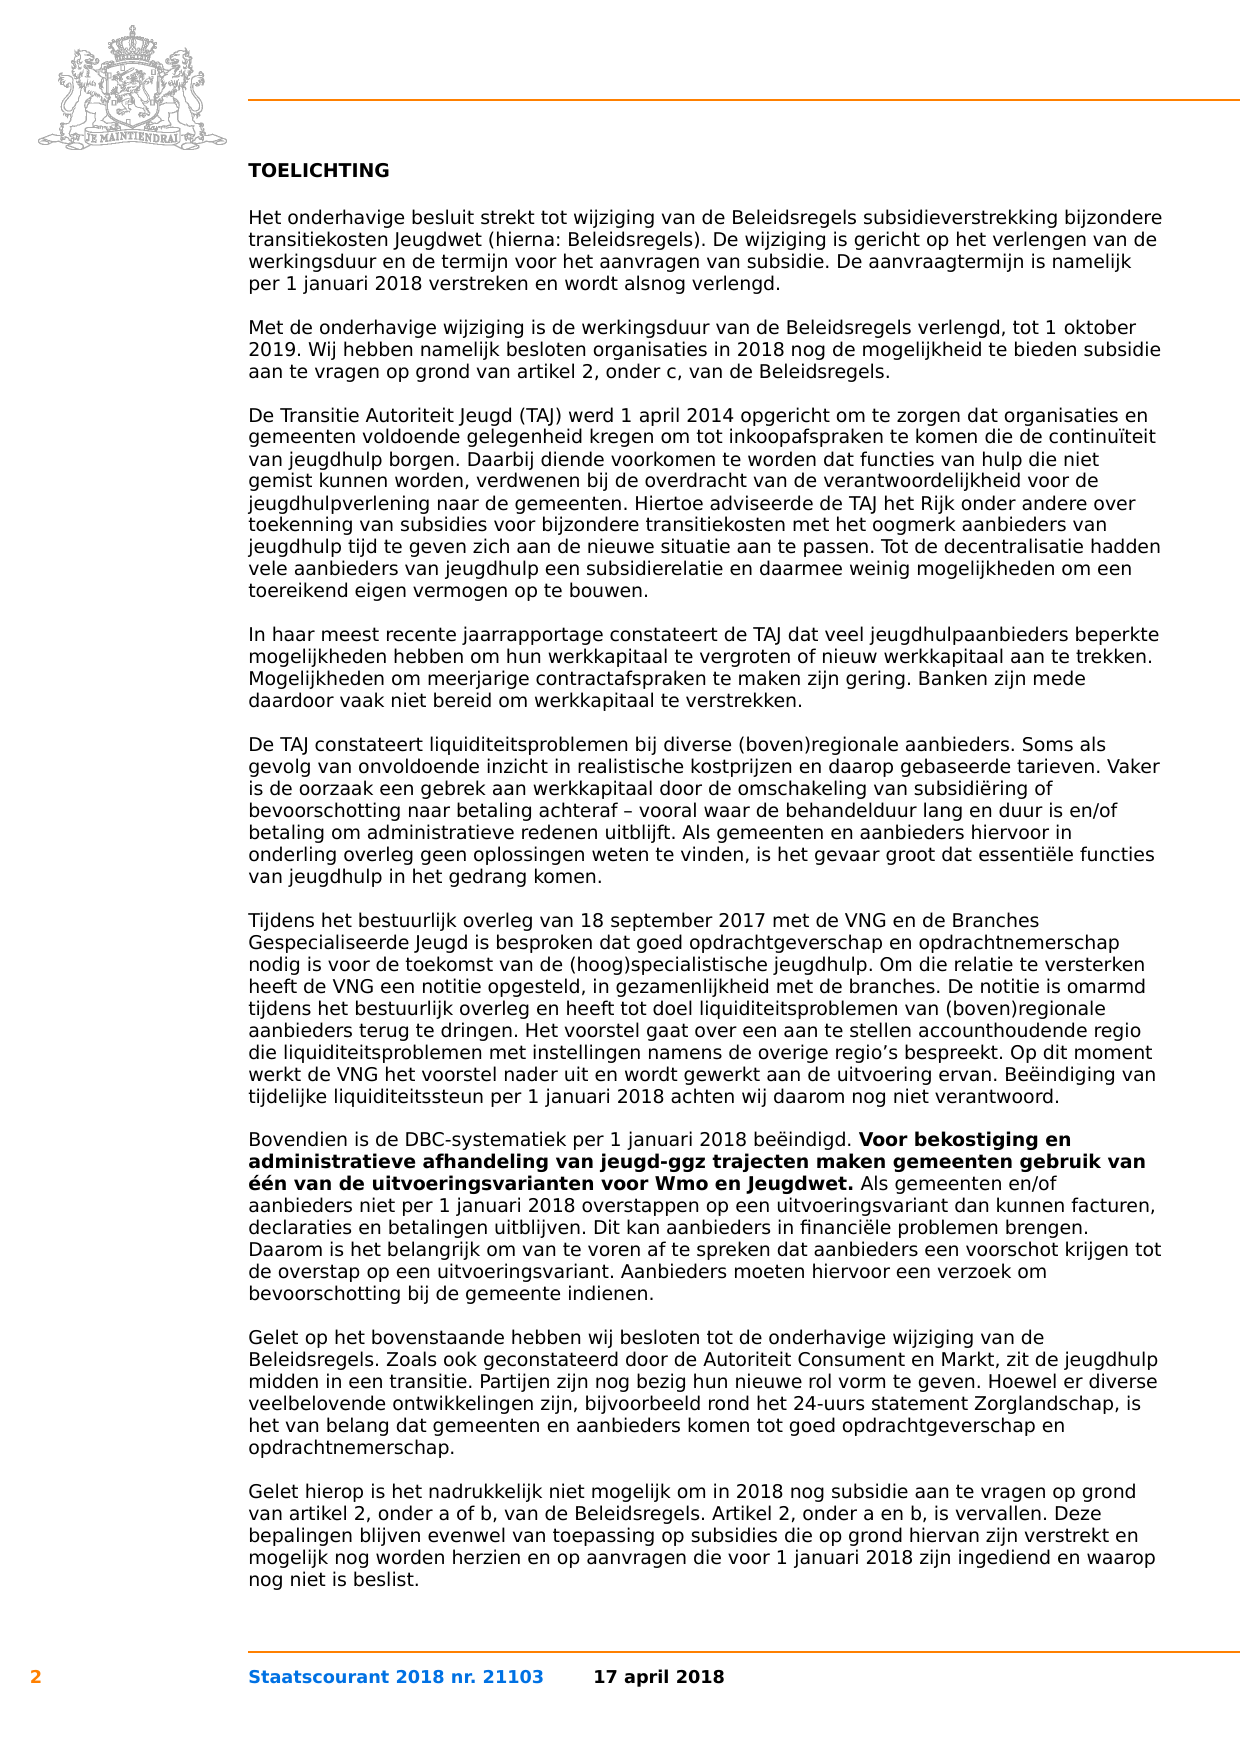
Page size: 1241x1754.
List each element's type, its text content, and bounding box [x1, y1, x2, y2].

text De TAJ constateert liquiditeitsproblemen bij diverse (boven)regionale aanbieders. Soms als gevolg van onvoldoende inzicht in realistische kostprijzen en daarop gebaseerde tarieven. Vaker is de oorzaak een gebrek aan werkkapitaal door de omschakeling van subsidiëring of bevoorschotting naar betaling achteraf – vooral waar de behandelduur lang en duur is en/of betaling om administratieve redenen uitblijft. Als gemeenten en aanbieders hiervoor in onderling overleg geen oplossingen weten te vinden, is het gevaar groot dat essentiële functies van jeugdhulp in het gedrang komen. [248, 734, 1163, 888]
picture [38, 25, 227, 150]
text In haar meest recente jaarrapportage constateert de TAJ dat veel jeugdhulpaanbieders beperkte mogelijkheden hebben om hun werkkapitaal te vergroten of nieuw werkkapitaal aan te trekken. Mogelijkheden om meerjarige contractafspraken te maken zijn gering. Banken zijn mede daardoor vaak niet bereid om werkkapitaal te verstrekken. [248, 624, 1163, 712]
text Tijdens het bestuurlijk overleg van 18 september 2017 met de VNG en de Branches Gespecialiseerde Jeugd is besproken dat goed opdrachtgeverschap en opdrachtnemerschap nodig is voor de toekomst van de (hoog)specialistische jeugdhulp. Om die relatie te versterken heeft de VNG een notitie opgesteld, in gezamenlijkheid met de branches. De notitie is omarmd tijdens het bestuurlijk overleg en heeft tot doel liquiditeitsproblemen van (boven)regionale aanbieders terug te dringen. Het voorstel gaat over een aan te stellen accounthoudende regio die liquiditeitsproblemen met instellingen namens de overige regio’s bespreekt. Op dit moment werkt de VNG het voorstel nader uit en wordt gewerkt aan de uitvoering ervan. Beëindiging van tijdelijke liquiditeitssteun per 1 januari 2018 achten wij daarom nog niet verantwoord. [248, 910, 1163, 1107]
text Met de onderhavige wijziging is de werkingsduur van de Beleidsregels verlengd, tot 1 oktober 2019. Wij hebben namelijk besloten organisaties in 2018 nog de mogelijkheid te bieden subsidie aan te vragen op grond van artikel 2, onder c, van de Beleidsregels. [248, 317, 1163, 383]
text De Transitie Autoriteit Jeugd (TAJ) werd 1 april 2014 opgericht om te zorgen dat organisaties en gemeenten voldoende gelegenheid kregen om tot inkoopafspraken te komen die de continuïteit van jeugdhulp borgen. Daarbij diende voorkomen te worden dat functies van hulp die niet gemist kunnen worden, verdwenen bij de overdracht van de verantwoordelijkheid voor de jeugdhulpverlening naar de gemeenten. Hiertoe adviseerde de TAJ het Rijk onder andere over toekenning van subsidies voor bijzondere transitiekosten met het oogmerk aanbieders van jeugdhulp tijd te geven zich aan de nieuwe situatie aan te passen. Tot de decentralisatie hadden vele aanbieders van jeugdhulp een subsidierelatie en daarmee weinig mogelijkheden om een toereikend eigen vermogen op te bouwen. [248, 404, 1163, 602]
text Het onderhavige besluit strekt tot wijziging van de Beleidsregels subsidieverstrekking bijzondere transitiekosten Jeugdwet (hierna: Beleidsregels). De wijziging is gericht op het verlengen van de werkingsduur en de termijn voor het aanvragen van subsidie. De aanvraagtermijn is namelijk per 1 januari 2018 verstreken en wordt alsnog verlengd. [248, 207, 1163, 295]
subtitle TOELICHTING [248, 160, 1163, 182]
text Gelet op het bovenstaande hebben wij besloten tot de onderhavige wijziging van de Beleidsregels. Zoals ook geconstateerd door de Autoriteit Consument en Markt, zit de jeugdhulp midden in een transitie. Partijen zijn nog bezig hun nieuwe rol vorm te geven. Hoewel er diverse veelbelovende ontwikkelingen zijn, bijvoorbeeld rond het 24-uurs statement Zorglandschap, is het van belang dat gemeenten en aanbieders komen tot goed opdrachtgeverschap en opdrachtnemerschap. [248, 1327, 1163, 1459]
text Gelet hierop is het nadrukkelijk niet mogelijk om in 2018 nog subsidie aan te vragen op grond van artikel 2, onder a of b, van de Beleidsregels. Artikel 2, onder a en b, is vervallen. Deze bepalingen blijven evenwel van toepassing op subsidies die op grond hiervan zijn verstrekt en mogelijk nog worden herzien en op aanvragen die voor 1 januari 2018 zijn ingediend en waarop nog niet is beslist. [248, 1481, 1163, 1591]
text Bovendien is de DBC-systematiek per 1 januari 2018 beëindigd. Voor bekostiging en administratieve afhandeling van jeugd-ggz trajecten maken gemeenten gebruik van één van de uitvoeringsvarianten voor Wmo en Jeugdwet. Als gemeenten en/of aanbieders niet per 1 januari 2018 overstappen op een uitvoeringsvariant dan kunnen facturen, declaraties en betalingen uitblijven. Dit kan aanbieders in financiële problemen brengen. Daarom is het belangrijk om van te voren af te spreken dat aanbieders een voorschot krijgen tot de overstap op een uitvoeringsvariant. Aanbieders moeten hiervoor een verzoek om bevoorschotting bij de gemeente indienen. [248, 1129, 1163, 1305]
